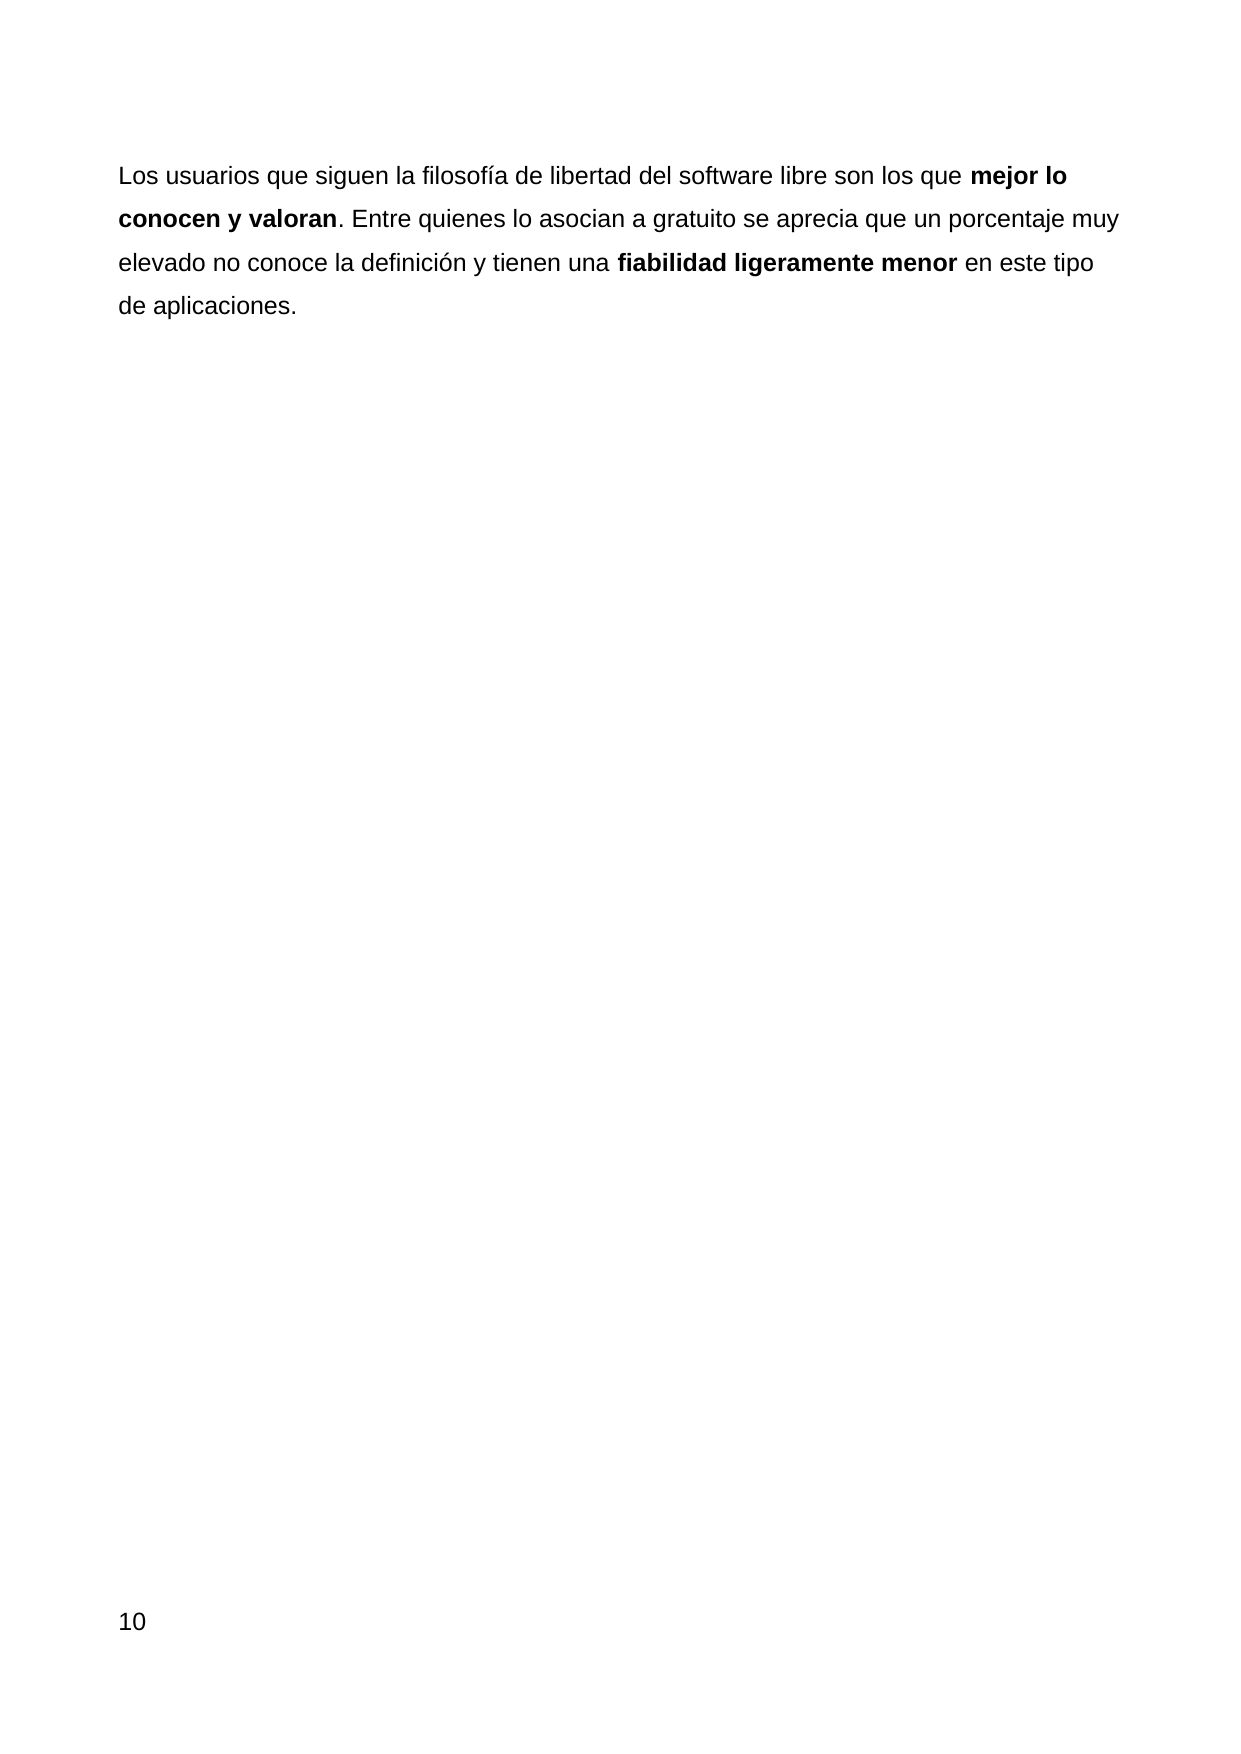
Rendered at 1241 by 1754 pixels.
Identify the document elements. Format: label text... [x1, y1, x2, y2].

text Los usuarios que siguen la filosofía de libertad del software libre son los que mejor lo conocen y valoran. Entre quienes lo asocian a gratuito se aprecia que un porcentaje muy elevado no conoce la definición y tienen una fiabilidad ligeramente menor en este tipo de aplicaciones. [118, 161, 1122, 319]
